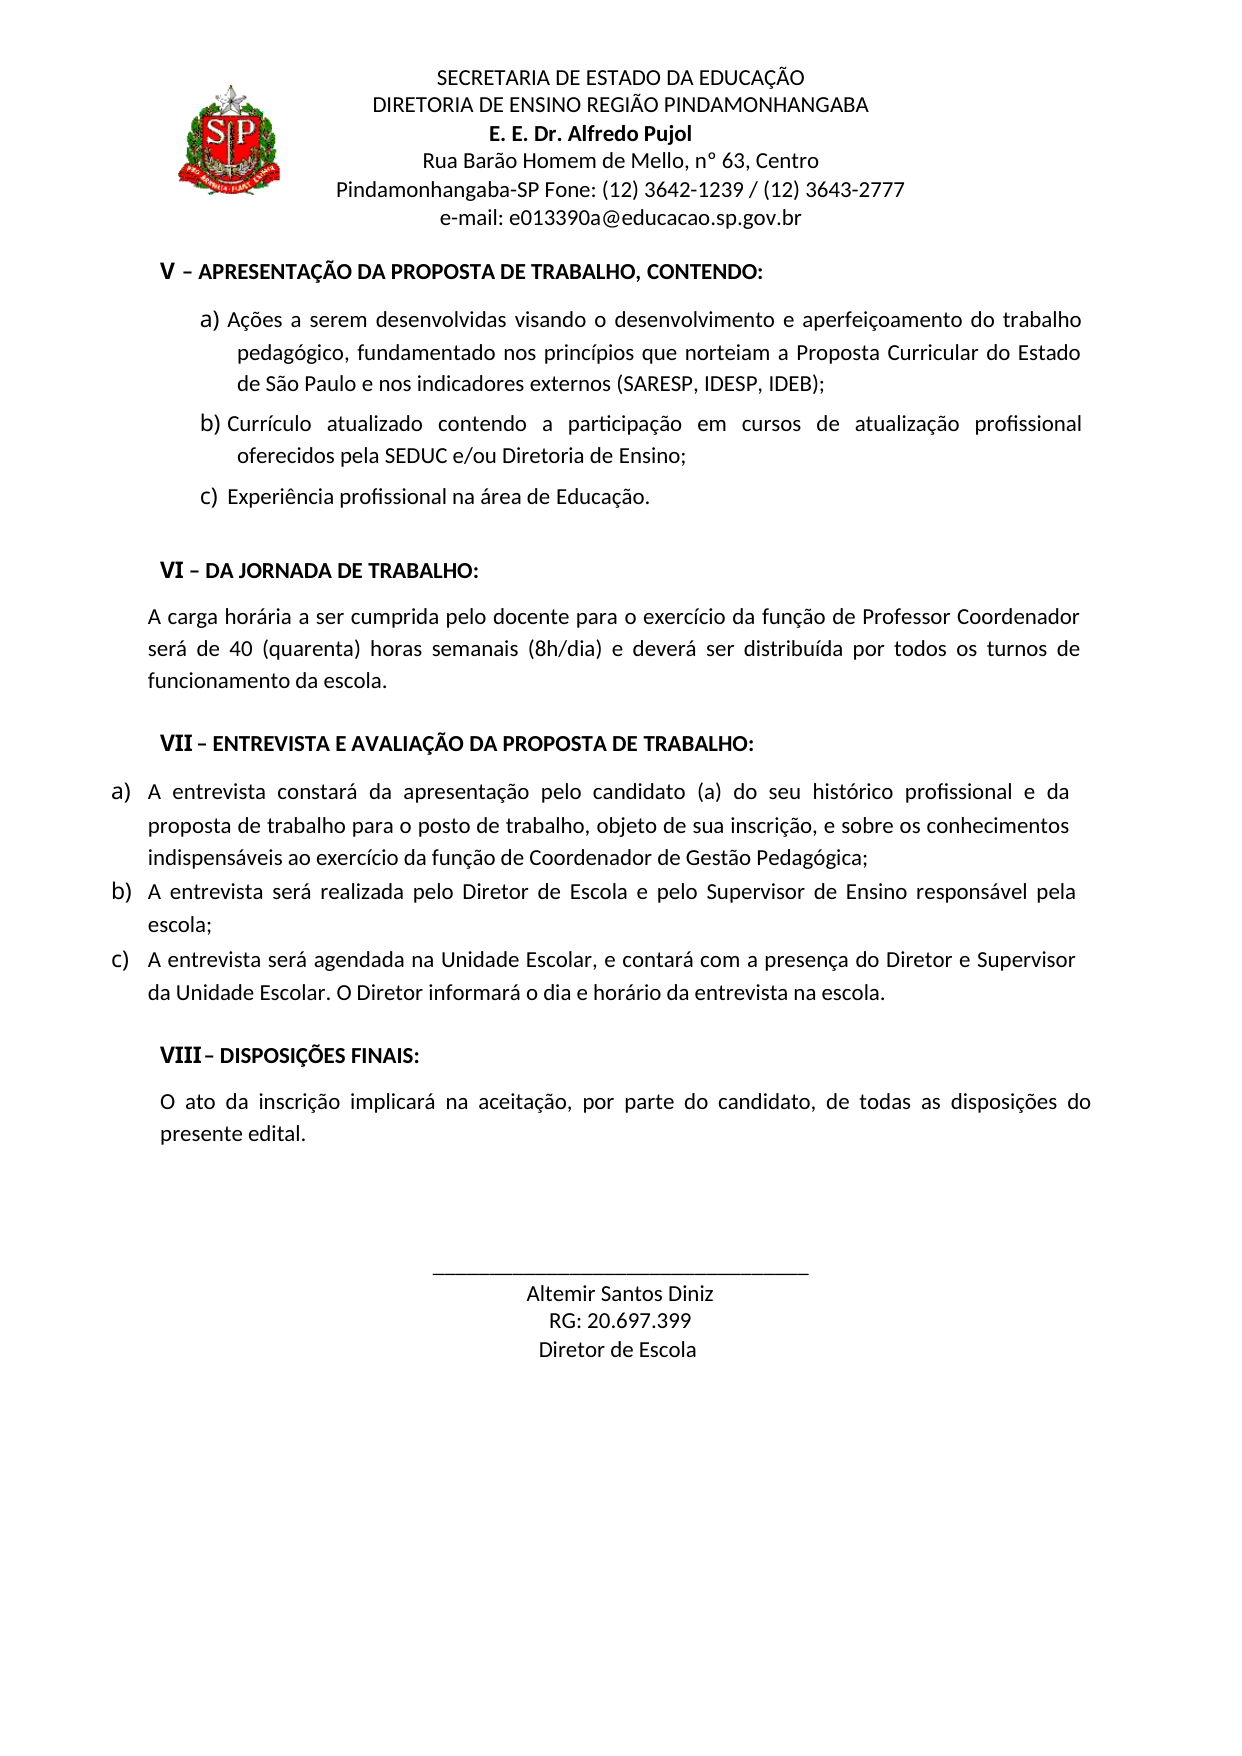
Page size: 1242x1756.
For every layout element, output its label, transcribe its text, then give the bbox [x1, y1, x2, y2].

text A carga horária a ser cumprida pelo docente para o exercício da função de Professor Coordenador será de 40 (quarenta) horas semanais (8h/dia) e deverá ser distribuída por todos os turnos de funcionamento da escola. [148, 602, 1082, 694]
text _________________________________ [148, 1251, 1094, 1279]
list – DA JORNADA DE TRABALHO: [160, 554, 1094, 585]
list A entrevista será agendada na Unidade Escolar, e contará com a presença do Diretor e Supervisor da Unidade Escolar. O Diretor informará o dia e horário da entrevista na escola. [111, 943, 1078, 1006]
text Altemir Santos Diniz [148, 1279, 1093, 1307]
list – APRESENTAÇÃO DA PROPOSTA DE TRABALHO, CONTENDO: [160, 255, 1094, 286]
list Currículo atualizado contendo a participação em cursos de atualização profissional oferecidos pela SEDUC e/ou Diretoria de Ensino; [199, 407, 1083, 469]
list Experiência profissional na área de Educação. [199, 480, 1094, 511]
list A entrevista constará da apresentação pelo candidato (a) do seu histórico profissional e da proposta de trabalho para o posto de trabalho, objeto de sua inscrição, e sobre os conhecimentos indispensáveis ao exercício da função de Coordenador de Gestão Pedagógica; [111, 775, 1072, 871]
list – DISPOSIÇÕES FINAIS: [160, 1039, 1094, 1070]
text O ato da inscrição implicará na aceitação, por parte do candidato, de todas as disposições do presente edital. [160, 1087, 1094, 1147]
list Ações a serem desenvolvidas visando o desenvolvimento e aperfeiçoamento do trabalho pedagógico, fundamentado nos princípios que norteiam a Proposta Curricular do Estado de São Paulo e nos indicadores externos (SARESP, IDESP, IDEB); [199, 303, 1083, 397]
list A entrevista será realizada pelo Diretor de Escola e pelo Supervisor de Ensino responsável pela escola; [111, 875, 1078, 939]
text RG: 20.697.399 [148, 1307, 1093, 1335]
list – ENTREVISTA E AVALIAÇÃO DA PROPOSTA DE TRABALHO: [160, 727, 1094, 758]
text Diretor de Escola [148, 1335, 1093, 1363]
